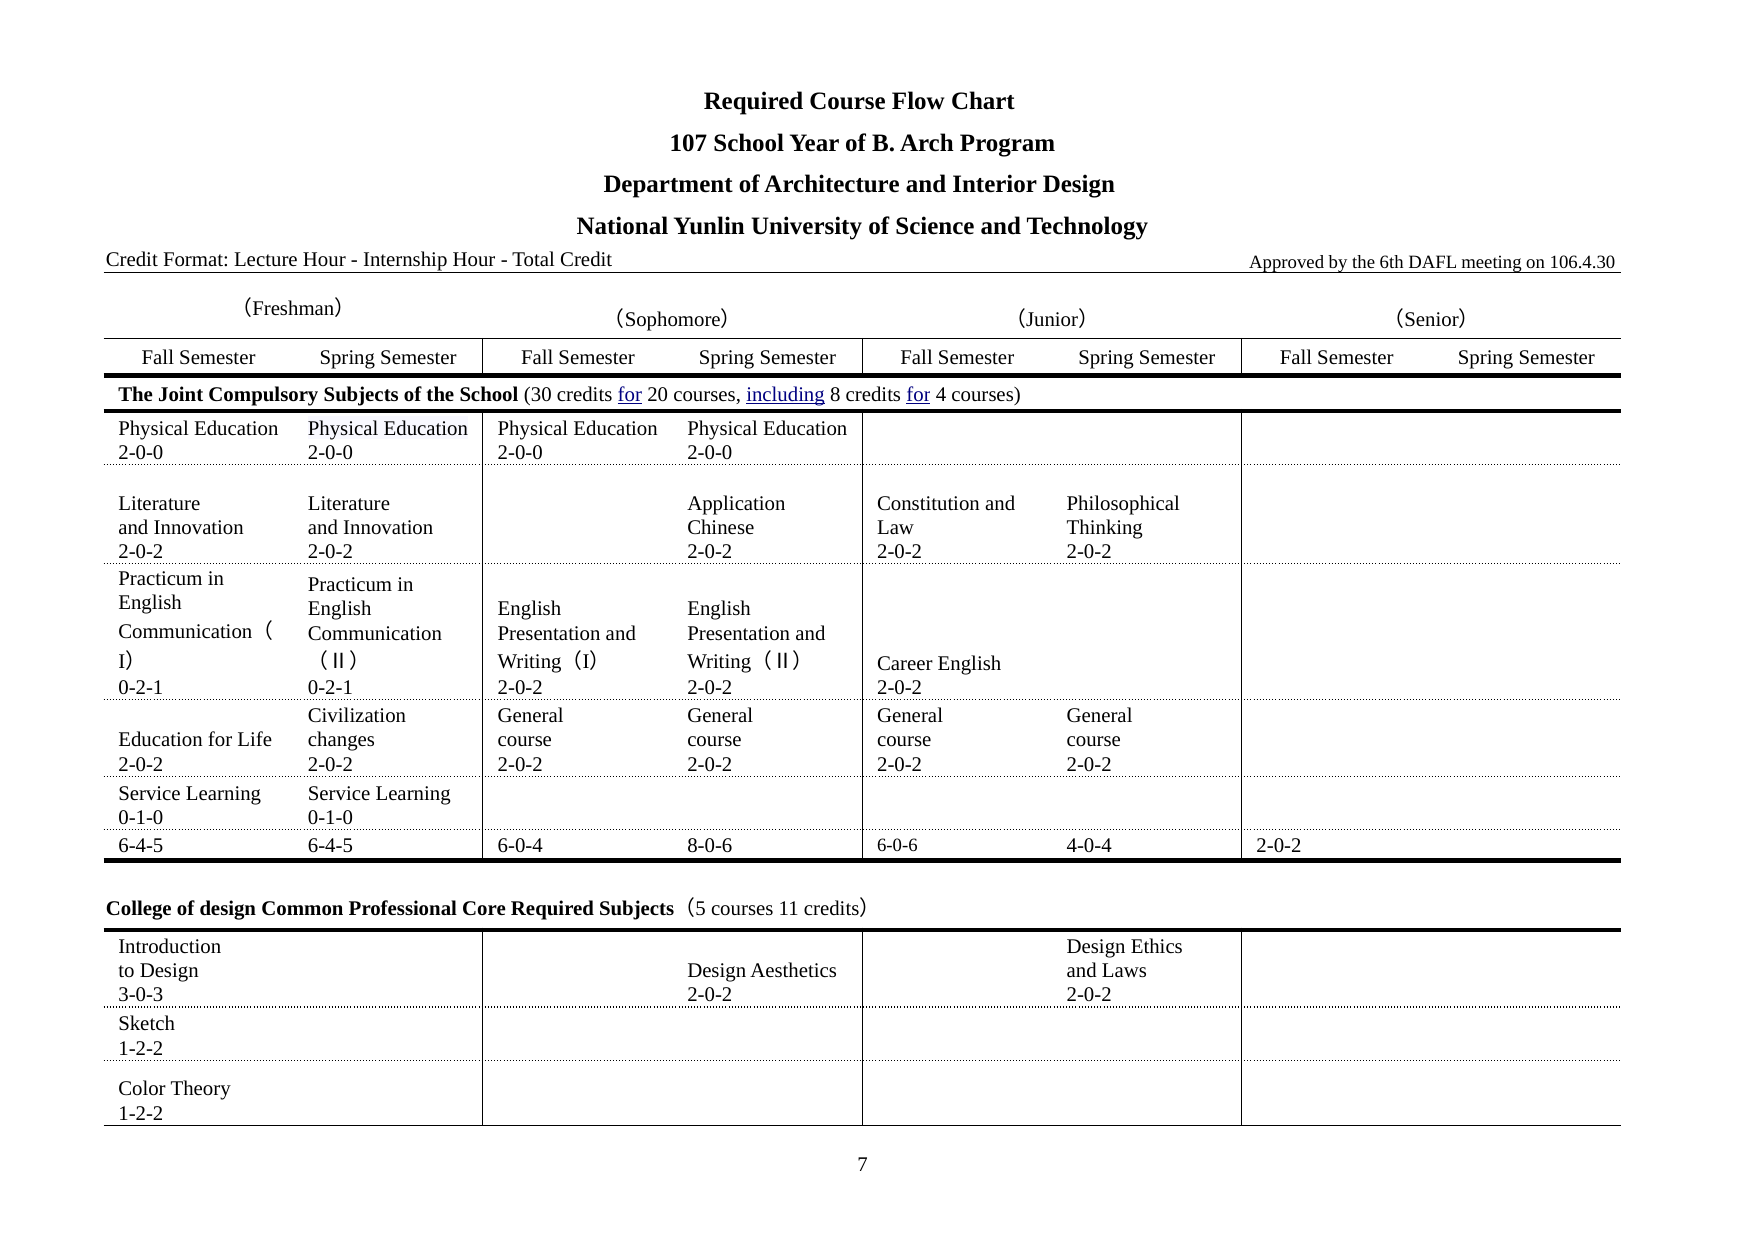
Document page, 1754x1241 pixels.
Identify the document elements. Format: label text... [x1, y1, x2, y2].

table_cell 6-0-6 [863, 829, 1052, 858]
table_cell 6-4-5 [104, 829, 293, 858]
table_cell Sketch 1-2-2 [104, 1006, 293, 1059]
table_cell Service Learning 0-1-0 [104, 776, 293, 829]
table_cell [1431, 699, 1621, 776]
table_cell [1242, 699, 1431, 776]
table_cell [1052, 413, 1241, 464]
table_cell （Junior） [862, 273, 1242, 338]
table_cell Spring Semester [673, 339, 862, 373]
table_cell [673, 1060, 862, 1124]
table_cell Fall Semester [104, 339, 293, 373]
table_cell [1431, 413, 1621, 464]
table_cell Credit Format: Lecture Hour - Internship Hour - Total Credit [104, 243, 862, 272]
table_cell Fall Semester [1242, 339, 1431, 373]
table_cell 6-4-5 [293, 829, 482, 858]
table_header Required Course Flow Chart 107 School Year of B. Arch Program Department of Architecture and Interior Design National Yunlin University of Science and Technology [104, 74, 1621, 243]
table_cell [1052, 563, 1241, 699]
table_cell [1431, 1060, 1621, 1124]
table_cell General course 2-0-2 [673, 699, 862, 776]
table_cell [1431, 464, 1621, 563]
table_cell Service Learning 0-1-0 [293, 776, 482, 829]
table_cell [483, 464, 672, 563]
table_cell Physical Education 2-0-0 [293, 413, 482, 464]
table_cell [673, 776, 862, 829]
table_cell [1431, 563, 1621, 699]
table_cell （Sophomore） [483, 273, 862, 338]
table_cell The Joint Compulsory Subjects of the School (30 credits for 20 courses, including 8 credits for 4 courses) [104, 378, 1621, 409]
table_cell Fall Semester [483, 339, 672, 373]
table_cell Literature and Innovation 2-0-2 [104, 464, 293, 563]
table_cell Design Aesthetics 2-0-2 [673, 932, 862, 1006]
table_cell Practicum in English Communication（Ⅱ） 0-2-1 [293, 563, 482, 699]
table_cell [483, 932, 672, 1006]
table_cell Philosophical Thinking 2-0-2 [1052, 464, 1241, 563]
table_cell Spring Semester [1431, 339, 1621, 373]
table_cell [863, 932, 1052, 1006]
table_cell （Freshman） [104, 273, 483, 338]
table_cell English Presentation and Writing（Ⅱ） 2-0-2 [673, 563, 862, 699]
table_cell General course 2-0-2 [1052, 699, 1241, 776]
table_cell Color Theory 1-2-2 [104, 1060, 293, 1124]
table_cell [673, 1006, 862, 1059]
table_cell Fall Semester [863, 339, 1052, 373]
table_cell Career English 2-0-2 [863, 563, 1052, 699]
table_cell Constitution and Law 2-0-2 [863, 464, 1052, 563]
table_cell Practicum in English Communication（Ι） 0-2-1 [104, 563, 293, 699]
table_cell [1242, 1006, 1431, 1059]
table_cell [1052, 1006, 1241, 1059]
table_cell [483, 1060, 672, 1124]
table_cell [1242, 776, 1431, 829]
table_cell [863, 1006, 1052, 1059]
table_cell [1052, 776, 1241, 829]
table_cell Civilization changes 2-0-2 [293, 699, 482, 776]
table_cell English Presentation and Writing（Ι） 2-0-2 [483, 563, 672, 699]
table_cell Physical Education 2-0-0 [104, 413, 293, 464]
table_cell [293, 1060, 482, 1124]
table_cell General course 2-0-2 [483, 699, 672, 776]
table_cell 4-0-4 [1052, 829, 1241, 858]
table_cell [863, 1060, 1052, 1124]
table_cell （Senior） [1242, 273, 1621, 338]
table_cell [863, 413, 1052, 464]
table_cell Physical Education 2-0-0 [483, 413, 672, 464]
table_cell [1242, 932, 1431, 1006]
table_cell [293, 932, 482, 1006]
table_cell 2-0-2 [1242, 829, 1431, 858]
table_cell Spring Semester [1052, 339, 1241, 373]
table_cell [483, 776, 672, 829]
table_cell Education for Life 2-0-2 [104, 699, 293, 776]
table_cell [1431, 932, 1621, 1006]
table_cell [1431, 776, 1621, 829]
table_cell Application Chinese 2-0-2 [673, 464, 862, 563]
table_cell [1242, 464, 1431, 563]
table_cell Physical Education 2-0-0 [673, 413, 862, 464]
table_cell [1242, 413, 1431, 464]
table_cell Introduction to Design 3-0-3 [104, 932, 293, 1006]
table_cell College of design Common Professional Core Required Subjects（5 courses 11 credits） [104, 863, 1621, 927]
table_cell [1242, 1060, 1431, 1124]
table_cell Design Ethics and Laws 2-0-2 [1052, 932, 1241, 1006]
table_cell [1242, 563, 1431, 699]
table_cell Approved by the 6th DAFL meeting on 106.4.30 [862, 243, 1621, 272]
table_cell 8-0-6 [673, 829, 862, 858]
table_cell [1431, 829, 1621, 858]
table_cell [293, 1006, 482, 1059]
table_cell [483, 1006, 672, 1059]
table_cell [1431, 1006, 1621, 1059]
table_cell [863, 776, 1052, 829]
table_cell 6-0-4 [483, 829, 672, 858]
table_cell General course 2-0-2 [863, 699, 1052, 776]
table_cell Literature and Innovation 2-0-2 [293, 464, 482, 563]
table_cell Spring Semester [293, 339, 482, 373]
table_cell [1052, 1060, 1241, 1124]
